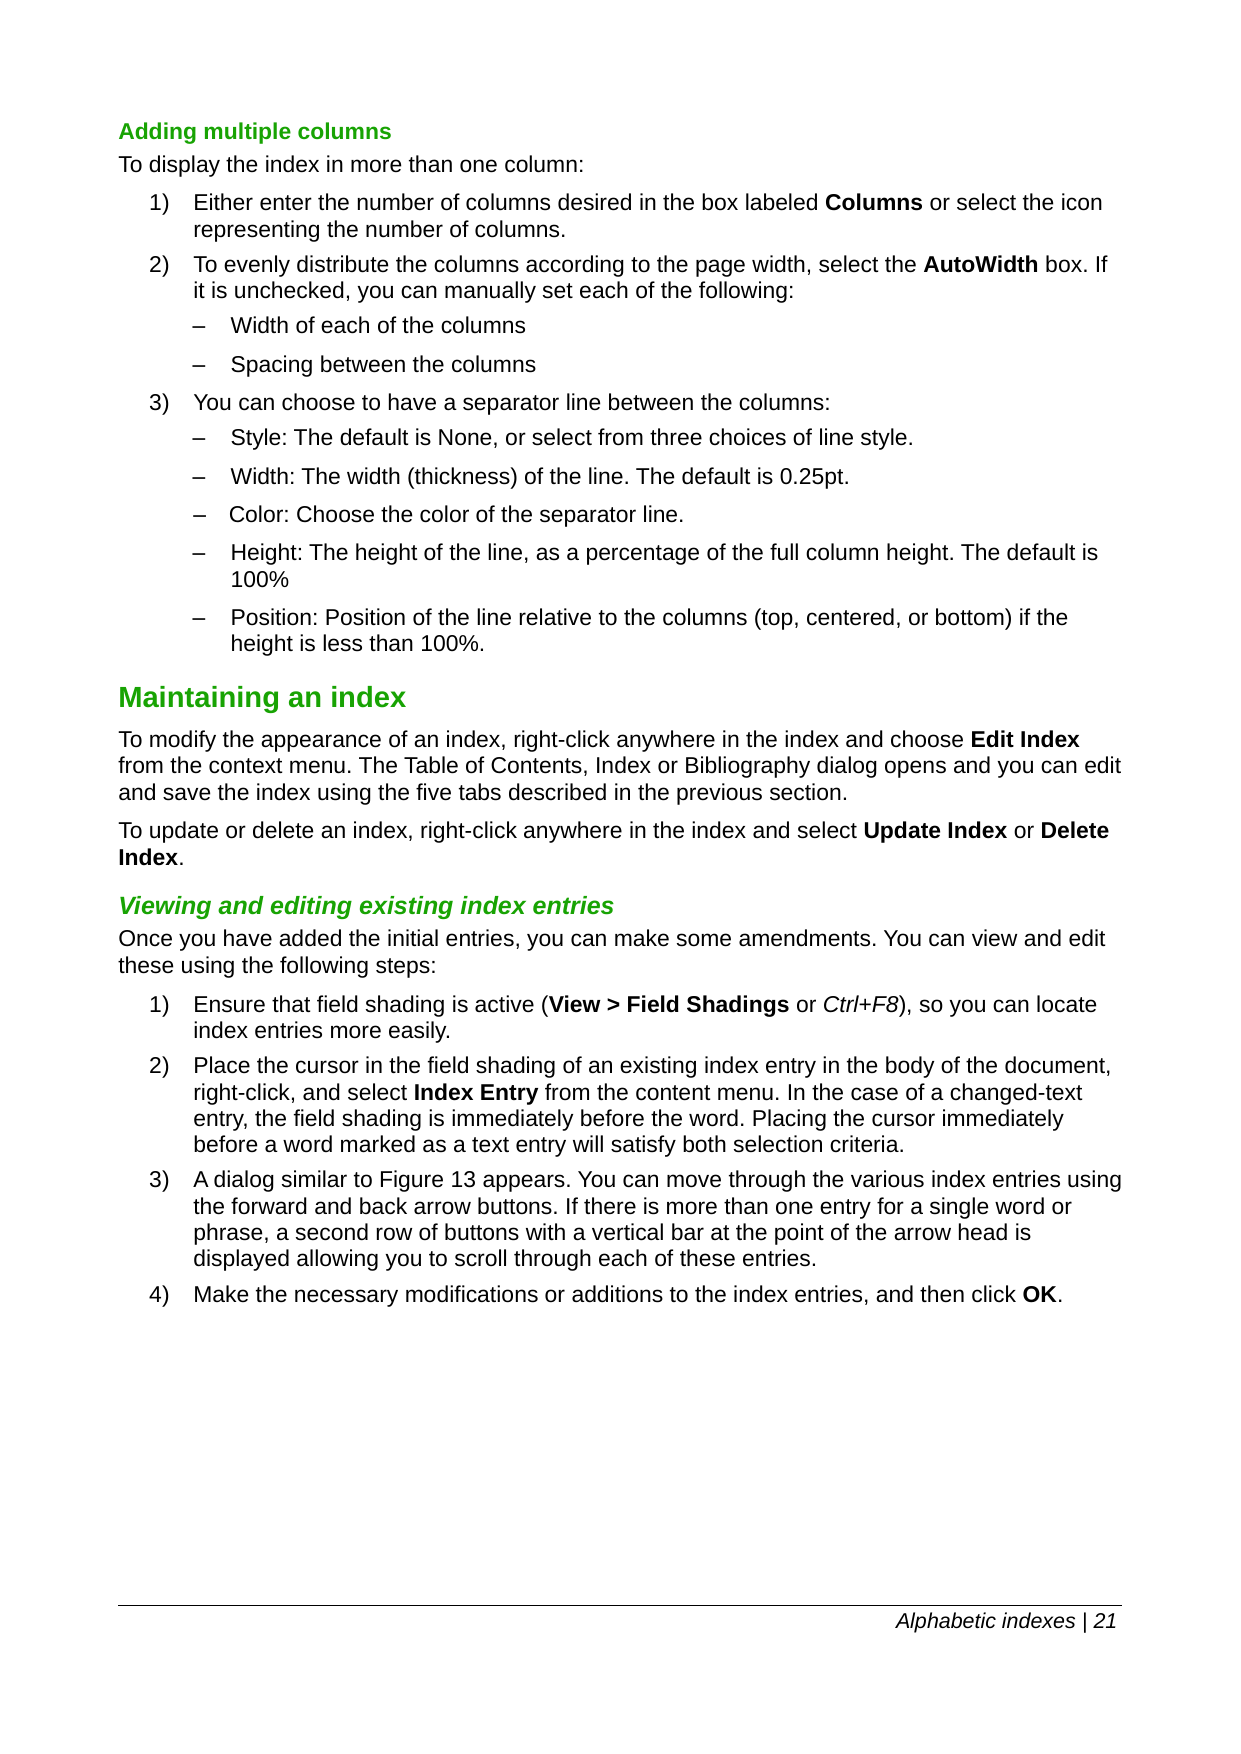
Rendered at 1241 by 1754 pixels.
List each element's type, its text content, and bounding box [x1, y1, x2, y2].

list You can choose to have a separator line between the columns: [169, 389, 1122, 416]
subtitle Viewing and editing existing index entries [118, 891, 1122, 919]
list To evenly distribute the columns according to the page width, select the AutoWidth box. If it is unchecked, you can manually set each of the following: [169, 251, 1122, 304]
list Either enter the number of columns desired in the box labeled Columns or select the icon representing the number of columns. [169, 189, 1122, 242]
list A dialog similar to Figure 13 appears. You can move through the various index entries using the forward and back arrow buttons. If there is more than one entry for a single word or phrase, a second row of buttons with a vertical bar at the point of the arrow head is displayed allowing you to scroll through each of these entries. [169, 1166, 1122, 1272]
list To modify the appearance of an index, right-click anywhere in the index and choose Edit Index from the context menu. The Table of Contents, Index or Bibliography dialog opens and you can edit and save the index using the five tabs described in the previous section. [118, 726, 1122, 805]
list Style: The default is None, or select from three choices of line style. [192, 424, 1122, 451]
list Width of each of the columns [192, 312, 1122, 339]
list Spacing between the columns [192, 351, 1122, 377]
list Height: The height of the line, as a percentage of the full column height. The default is 100% [192, 539, 1122, 592]
list Make the necessary modifications or additions to the index entries, and then click OK. [169, 1281, 1122, 1307]
list Once you have added the initial entries, you can make some amendments. You can view and edit these using the following steps: [118, 925, 1122, 978]
subtitle Adding multiple columns [118, 118, 1122, 144]
list Color: Choose the color of the separator line. [153, 501, 1122, 527]
list Width: The width (thickness) of the line. The default is 0.25pt. [192, 463, 1122, 489]
list To display the index in more than one column: [118, 151, 1122, 177]
list Place the cursor in the field shading of an existing index entry in the body of the document, right-click, and select Index Entry from the content menu. In the case of a changed-text entry, the field shading is immediately before the word. Placing the cursor immediately before a word marked as a text entry will satisfy both selection criteria. [169, 1052, 1122, 1157]
list Position: Position of the line relative to the columns (top, centered, or bottom) if the height is less than 100%. [192, 604, 1122, 657]
list Ensure that field shading is active (View > Field Shadings or Ctrl+F8), so you can locate index entries more easily. [169, 991, 1122, 1043]
text To update or delete an index, right-click anywhere in the index and select Update Index or Delete Index. [118, 817, 1122, 870]
subtitle Maintaining an index [118, 680, 1122, 714]
